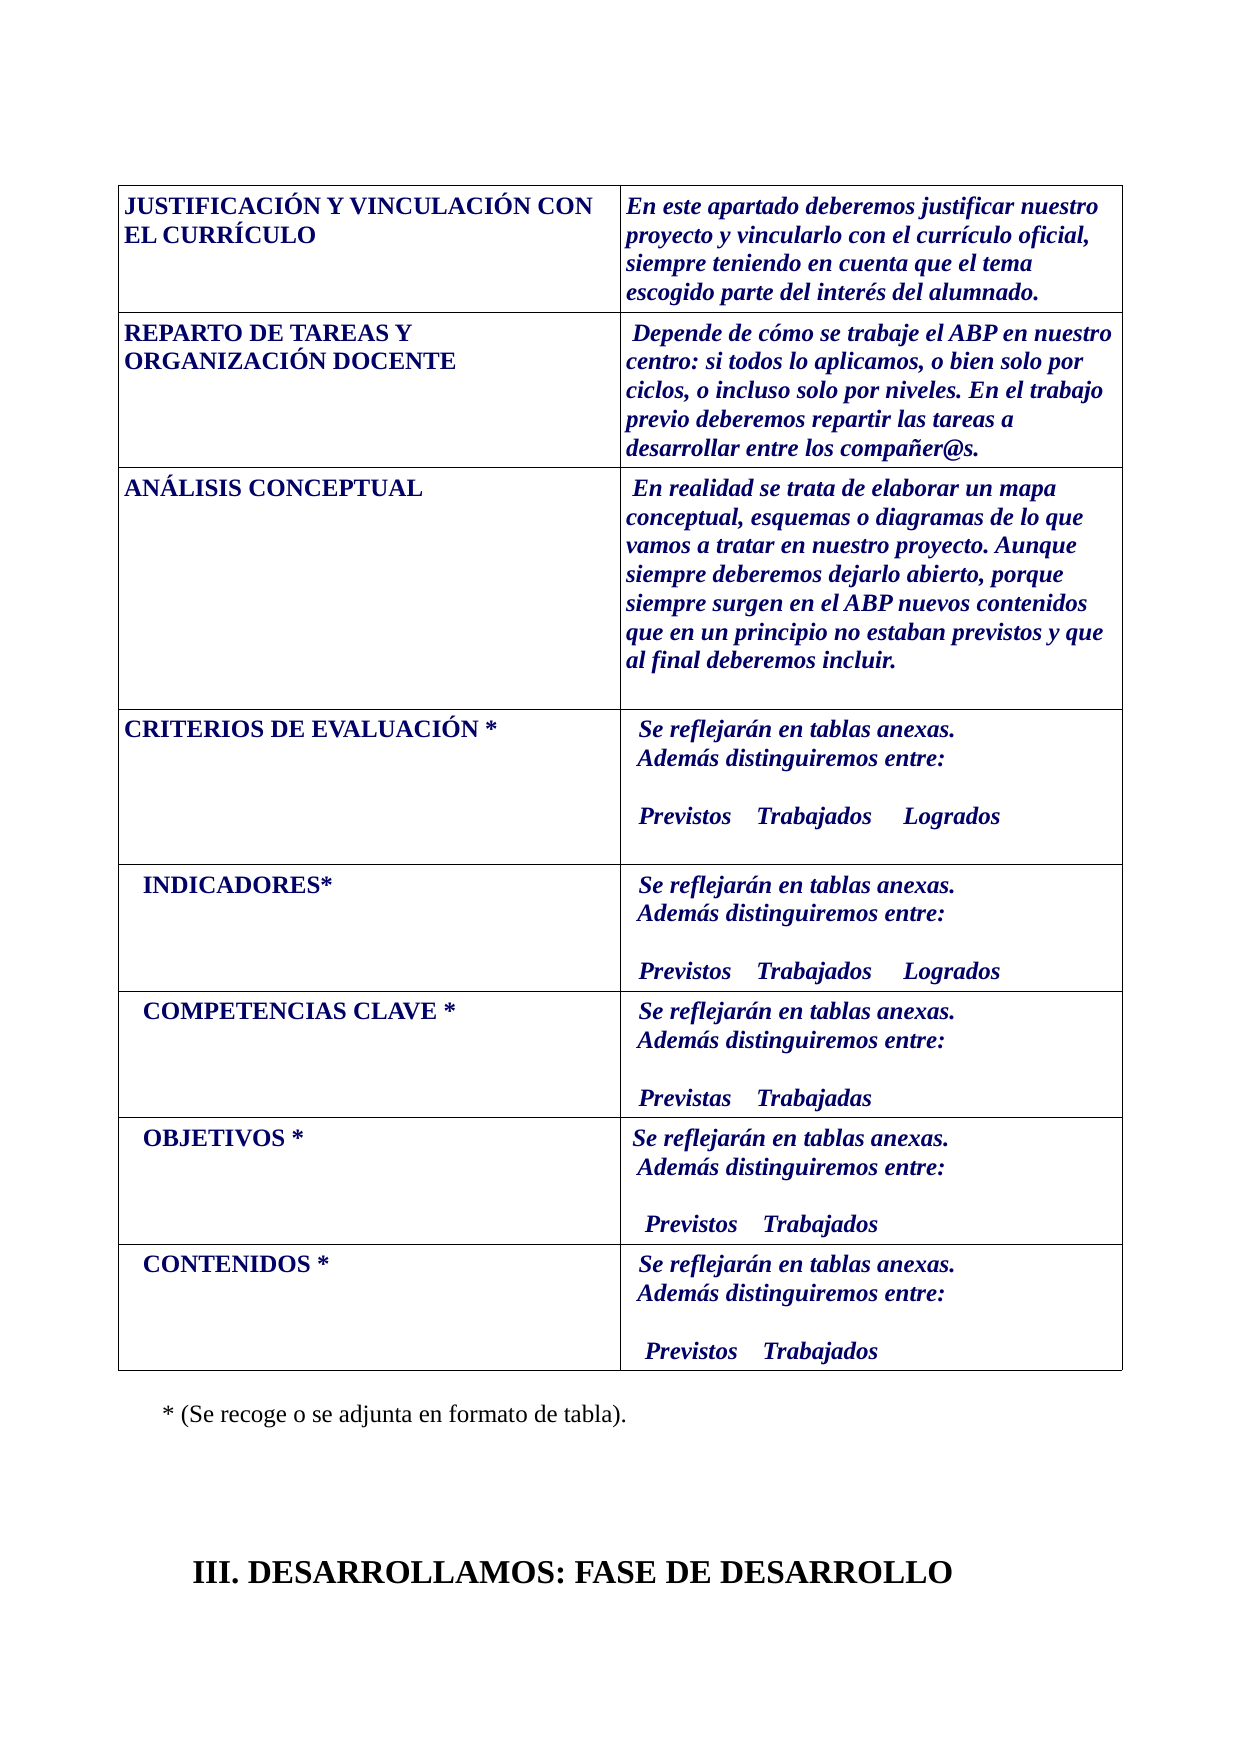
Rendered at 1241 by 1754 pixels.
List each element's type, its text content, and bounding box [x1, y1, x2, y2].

text * (Se recoge o se adjunta en formato de tabla). [118, 1399, 1122, 1428]
table_cell COMPETENCIAS CLAVE * [119, 992, 620, 1117]
table_cell CRITERIOS DE EVALUACIÓN * [119, 710, 620, 864]
table_cell INDICADORES* [119, 865, 620, 991]
table_header JUSTIFICACIÓN Y VINCULACIÓN CON EL CURRÍCULO [119, 186, 620, 312]
table_cell Se reflejarán en tablas anexas. Además distinguiremos entre: Previstos Trabajados Logrados [621, 710, 1122, 864]
table_cell ANÁLISIS CONCEPTUAL [119, 468, 620, 709]
table_cell Se reflejarán en tablas anexas. Además distinguiremos entre: Previstos Trabajados [621, 1245, 1122, 1370]
text III. DESARROLLAMOS: FASE DE DESARROLLO [118, 1552, 1122, 1591]
table_cell REPARTO DE TAREAS Y ORGANIZACIÓN DOCENTE [119, 313, 620, 467]
table_cell Se reflejarán en tablas anexas. Además distinguiremos entre: Previstas Trabajadas [621, 992, 1122, 1117]
table_header En este apartado deberemos justificar nuestro proyecto y vincularlo con el currículo oficial, siempre teniendo en cuenta que el tema escogido parte del interés del alumnado. [621, 186, 1122, 312]
table_cell En realidad se trata de elaborar un mapa conceptual, esquemas o diagramas de lo que vamos a tratar en nuestro proyecto. Aunque siempre deberemos dejarlo abierto, porque siempre surgen en el ABP nuevos contenidos que en un principio no estaban previstos y que al final deberemos incluir. [621, 468, 1122, 709]
table_cell CONTENIDOS * [119, 1245, 620, 1370]
table_cell OBJETIVOS * [119, 1118, 620, 1244]
table_cell Depende de cómo se trabaje el ABP en nuestro centro: si todos lo aplicamos, o bien solo por ciclos, o incluso solo por niveles. En el trabajo previo deberemos repartir las tareas a desarrollar entre los compañer@s. [621, 313, 1122, 467]
table_cell Se reflejarán en tablas anexas. Además distinguiremos entre: Previstos Trabajados [621, 1118, 1122, 1244]
table_cell Se reflejarán en tablas anexas. Además distinguiremos entre: Previstos Trabajados Logrados [621, 865, 1122, 991]
